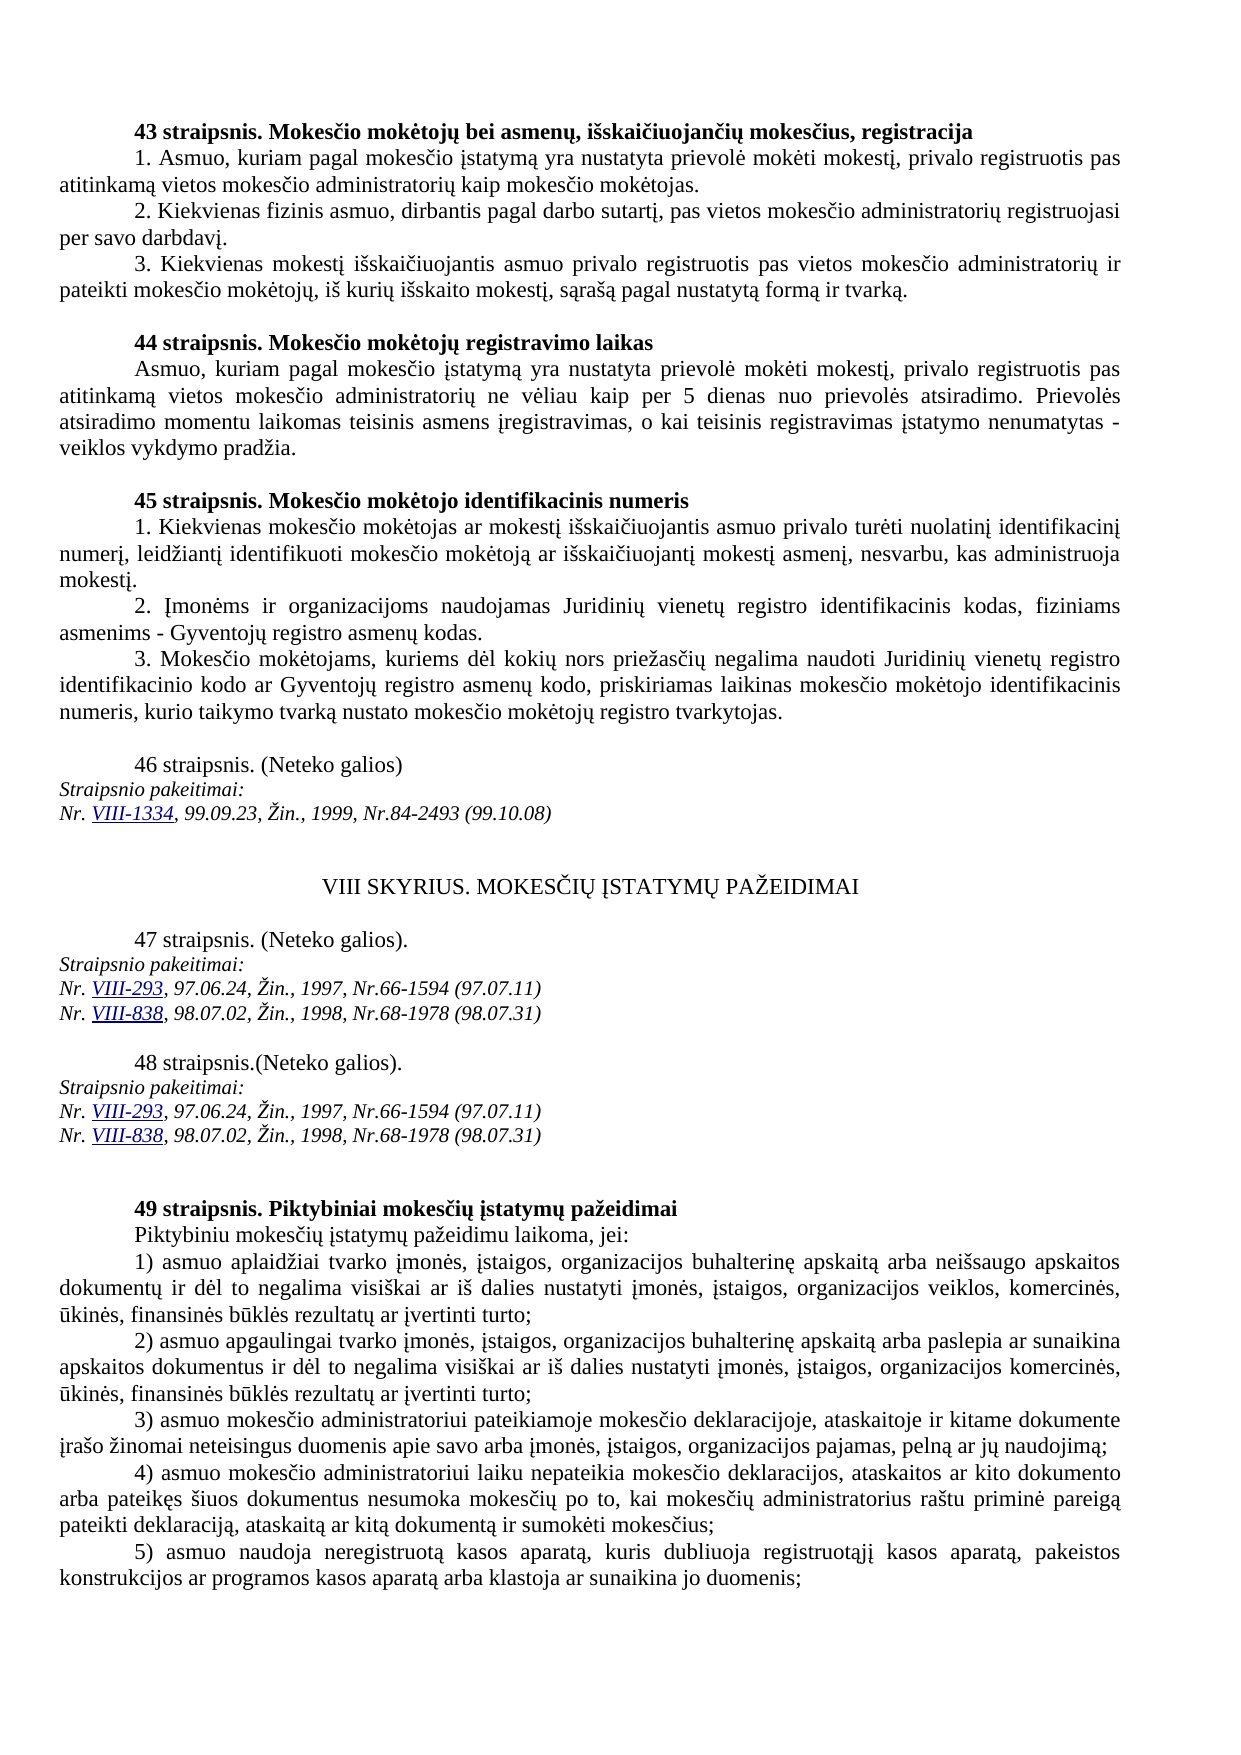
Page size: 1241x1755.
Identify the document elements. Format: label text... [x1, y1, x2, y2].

text 4) asmuo mokesčio administratoriui laiku nepateikia mokesčio deklaracijos, ataskaitos ar kito dokumento arba pateikęs šiuos dokumentus nesumoka mokesčių po to, kai mokesčių administratorius raštu priminė pareigą pateikti deklaraciją, ataskaitą ar kitą dokumentą ir sumokėti mokesčius; [59, 1459, 1122, 1538]
text 44 straipsnis. Mokesčio mokėtojų registravimo laikas [59, 329, 1122, 355]
text 43 straipsnis. Mokesčio mokėtojų bei asmenų, išskaičiuojančių mokesčius, registracija [59, 118, 1122, 144]
text Piktybiniu mokesčių įstatymų pažeidimu laikoma, jei: [59, 1222, 1122, 1248]
text 3. Kiekvienas mokestį išskaičiuojantis asmuo privalo registruotis pas vietos mokesčio administratorių ir pateikti mokesčio mokėtojų, iš kurių išskaito mokestį, sąrašą pagal nustatytą formą ir tvarką. [59, 250, 1122, 303]
text Nr. VIII-1334, 99.09.23, Žin., 1999, Nr.84-2493 (99.10.08) [59, 801, 1122, 825]
text Nr. VIII-293, 97.06.24, Žin., 1997, Nr.66-1594 (97.07.11) [59, 1099, 1122, 1123]
text 2. Įmonėms ir organizacijoms naudojamas Juridinių vienetų registro identifikacinis kodas, fiziniams asmenims - Gyventojų registro asmenų kodas. [59, 592, 1122, 645]
text 45 straipsnis. Mokesčio mokėtojo identifikacinis numeris [59, 487, 1122, 513]
text 47 straipsnis. (Neteko galios). [59, 926, 1122, 952]
text 46 straipsnis. (Neteko galios) [59, 751, 1122, 777]
text 3. Mokesčio mokėtojams, kuriems dėl kokių nors priežasčių negalima naudoti Juridinių vienetų registro identifikacinio kodo ar Gyventojų registro asmenų kodo, priskiriamas laikinas mokesčio mokėtojo identifikacinis numeris, kurio taikymo tvarką nustato mokesčio mokėtojų registro tvarkytojas. [59, 645, 1122, 724]
text 1. Asmuo, kuriam pagal mokesčio įstatymą yra nustatyta prievolė mokėti mokestį, privalo registruotis pas atitinkamą vietos mokesčio administratorių kaip mokesčio mokėtojas. [59, 144, 1122, 197]
text Nr. VIII-293, 97.06.24, Žin., 1997, Nr.66-1594 (97.07.11) [59, 976, 1122, 1000]
text Asmuo, kuriam pagal mokesčio įstatymą yra nustatyta prievolė mokėti mokestį, privalo registruotis pas atitinkamą vietos mokesčio administratorių ne vėliau kaip per 5 dienas nuo prievolės atsiradimo. Prievolės atsiradimo momentu laikomas teisinis asmens įregistravimas, o kai teisinis registravimas įstatymo nenumatytas - veiklos vykdymo pradžia. [59, 355, 1122, 461]
text Straipsnio pakeitimai: [59, 1075, 1122, 1099]
text 1) asmuo aplaidžiai tvarko įmonės, įstaigos, organizacijos buhalterinę apskaitą arba neišsaugo apskaitos dokumentų ir dėl to negalima visiškai ar iš dalies nustatyti įmonės, įstaigos, organizacijos veiklos, komercinės, ūkinės, finansinės būklės rezultatų ar įvertinti turto; [59, 1248, 1122, 1327]
text Nr. VIII-838, 98.07.02, Žin., 1998, Nr.68-1978 (98.07.31) [59, 1000, 1122, 1024]
text 1. Kiekvienas mokesčio mokėtojas ar mokestį išskaičiuojantis asmuo privalo turėti nuolatinį identifikacinį numerį, leidžiantį identifikuoti mokesčio mokėtoją ar išskaičiuojantį mokestį asmenį, nesvarbu, kas administruoja mokestį. [59, 513, 1122, 592]
text 3) asmuo mokesčio administratoriui pateikiamoje mokesčio deklaracijoje, ataskaitoje ir kitame dokumente įrašo žinomai neteisingus duomenis apie savo arba įmonės, įstaigos, organizacijos pajamas, pelną ar jų naudojimą; [59, 1406, 1122, 1459]
text Straipsnio pakeitimai: [59, 777, 1122, 801]
text Straipsnio pakeitimai: [59, 952, 1122, 976]
text 48 straipsnis.(Neteko galios). [59, 1048, 1122, 1075]
text 49 straipsnis. Piktybiniai mokesčių įstatymų pažeidimai [59, 1195, 1122, 1222]
text 5) asmuo naudoja neregistruotą kasos aparatą, kuris dubliuoja registruotąjį kasos aparatą, pakeistos konstrukcijos ar programos kasos aparatą arba klastoja ar sunaikina jo duomenis; [59, 1538, 1122, 1591]
subtitle VIII SKYRIUS. MOKESČIŲ ĮSTATYMŲ PAŽEIDIMAI [59, 873, 1122, 899]
text 2) asmuo apgaulingai tvarko įmonės, įstaigos, organizacijos buhalterinę apskaitą arba paslepia ar sunaikina apskaitos dokumentus ir dėl to negalima visiškai ar iš dalies nustatyti įmonės, įstaigos, organizacijos komercinės, ūkinės, finansinės būklės rezultatų ar įvertinti turto; [59, 1327, 1122, 1406]
text 2. Kiekvienas fizinis asmuo, dirbantis pagal darbo sutartį, pas vietos mokesčio administratorių registruojasi per savo darbdavį. [59, 197, 1122, 250]
text Nr. VIII-838, 98.07.02, Žin., 1998, Nr.68-1978 (98.07.31) [59, 1123, 1122, 1147]
